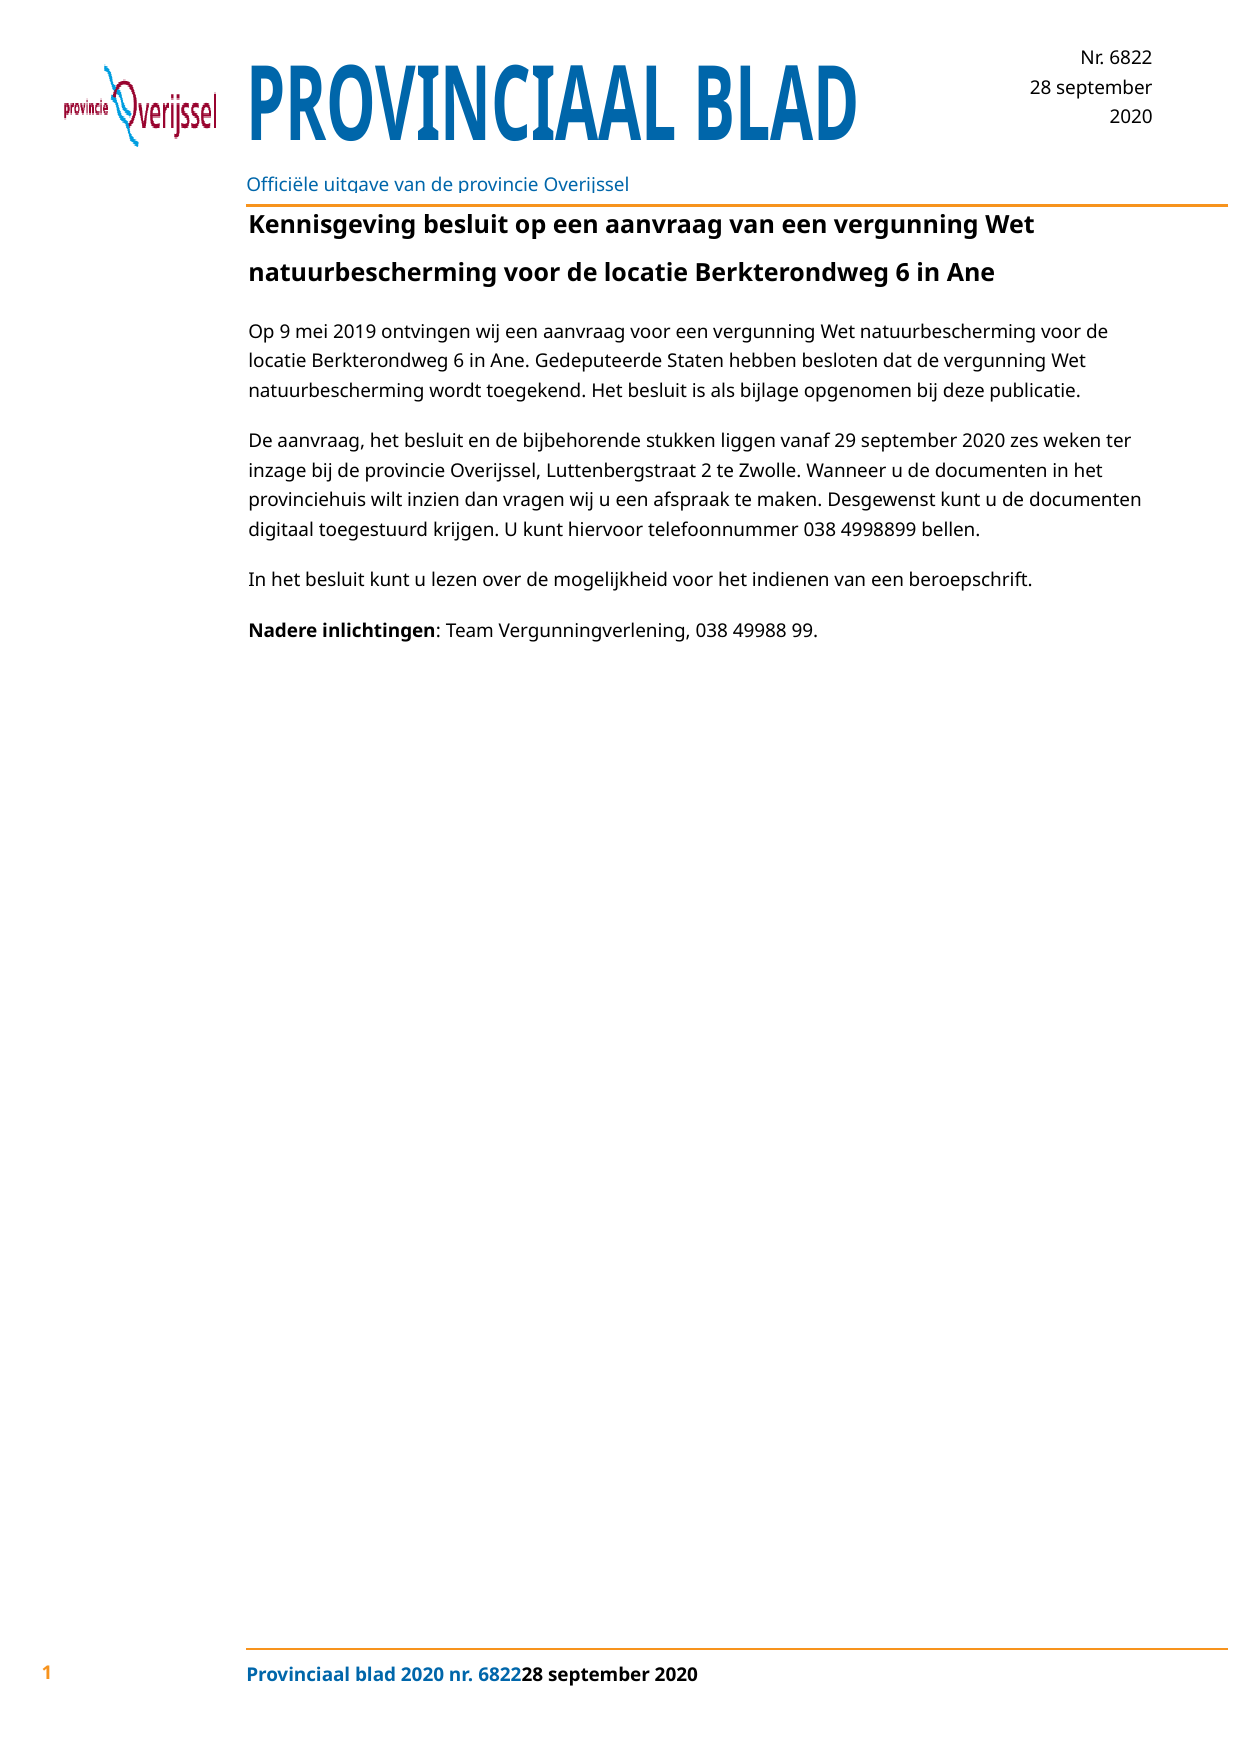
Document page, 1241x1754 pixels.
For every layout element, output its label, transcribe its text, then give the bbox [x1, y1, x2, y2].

text In het besluit kunt u lezen over de mogelijkheid voor het indienen van een beroepschrift. [248, 567, 1152, 592]
text Kennisgeving besluit op een aanvraag van een vergunning Wet natuurbescherming voor de locatie Berkterondweg 6 in Ane [248, 207, 1152, 288]
text Op 9 mei 2019 ontvingen wij een aanvraag voor een vergunning Wet natuurbescherming voor de locatie Berkterondweg 6 in Ane. Gedeputeerde Staten hebben besloten dat de vergunning Wet natuurbescherming wordt toegekend. Het besluit is als bijlage opgenomen bij deze publicatie. [248, 318, 1152, 403]
picture [41, 47, 231, 172]
text Nadere inlichtingen: Team Vergunningverlening, 038 49988 99. [248, 617, 1152, 643]
text De aanvraag, het besluit en de bijbehorende stukken liggen vanaf 29 september 2020 zes weken ter inzage bij de provincie Overijssel, Luttenbergstraat 2 te Zwolle. Wanneer u de documenten in het provinciehuis wilt inzien dan vragen wij u een afspraak te maken. Desgewenst kunt u de documenten digitaal toegestuurd krijgen. U kunt hiervoor telefoonnummer 038 4998899 bellen. [248, 427, 1152, 542]
